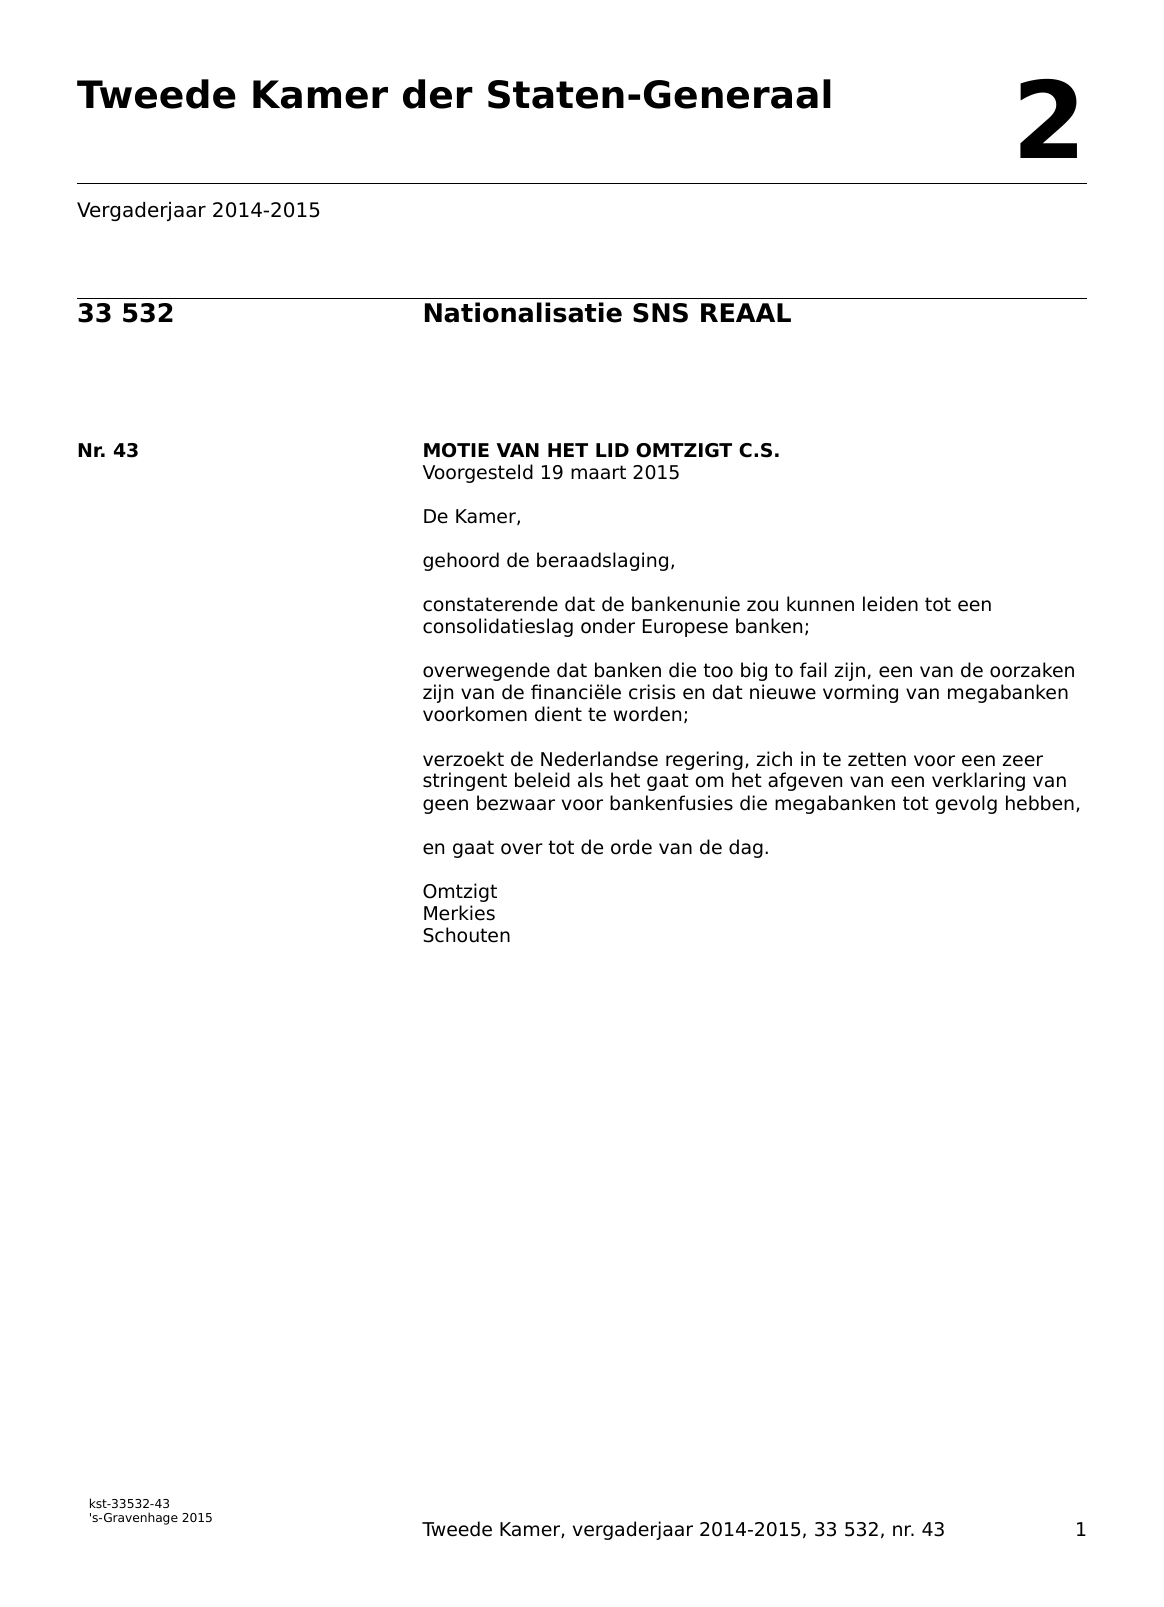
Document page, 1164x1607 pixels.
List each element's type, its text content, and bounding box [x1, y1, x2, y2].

table_header Tweede Kamer der Staten-Generaal [77, 59, 886, 183]
text Schouten [422, 925, 1087, 947]
table_cell Vergaderjaar 2014-2015 [77, 184, 1087, 298]
subtitle 33 532 Nationalisatie SNS REAAL [77, 299, 1087, 329]
table_header 2 [886, 59, 1087, 183]
text Omtzigt [422, 881, 1087, 903]
text verzoekt de Nederlandse regering, zich in te zetten voor een zeer stringent beleid als het gaat om het afgeven van een verklaring van geen bezwaar voor bankenfusies die megabanken tot gevolg hebben, [422, 748, 1087, 814]
text constaterende dat de bankenunie zou kunnen leiden tot een consolidatieslag onder Europese banken; [422, 594, 1087, 638]
text overwegende dat banken die too big to fail zijn, een van de oorzaken zijn van de financiële crisis en dat nieuwe vorming van megabanken voorkomen dient te worden; [422, 660, 1087, 726]
text kst-33532-43 [88, 1497, 323, 1511]
text 's-Gravenhage 2015 [88, 1511, 323, 1525]
text en gaat over tot de orde van de dag. [422, 837, 1087, 858]
text gehoord de beraadslaging, [422, 550, 1087, 572]
text De Kamer, [422, 506, 1087, 528]
text Merkies [422, 903, 1087, 925]
text Voorgesteld 19 maart 2015 [422, 462, 1087, 484]
subtitle Nr. 43 MOTIE VAN HET LID OMTZIGT C.S. [77, 440, 1087, 462]
